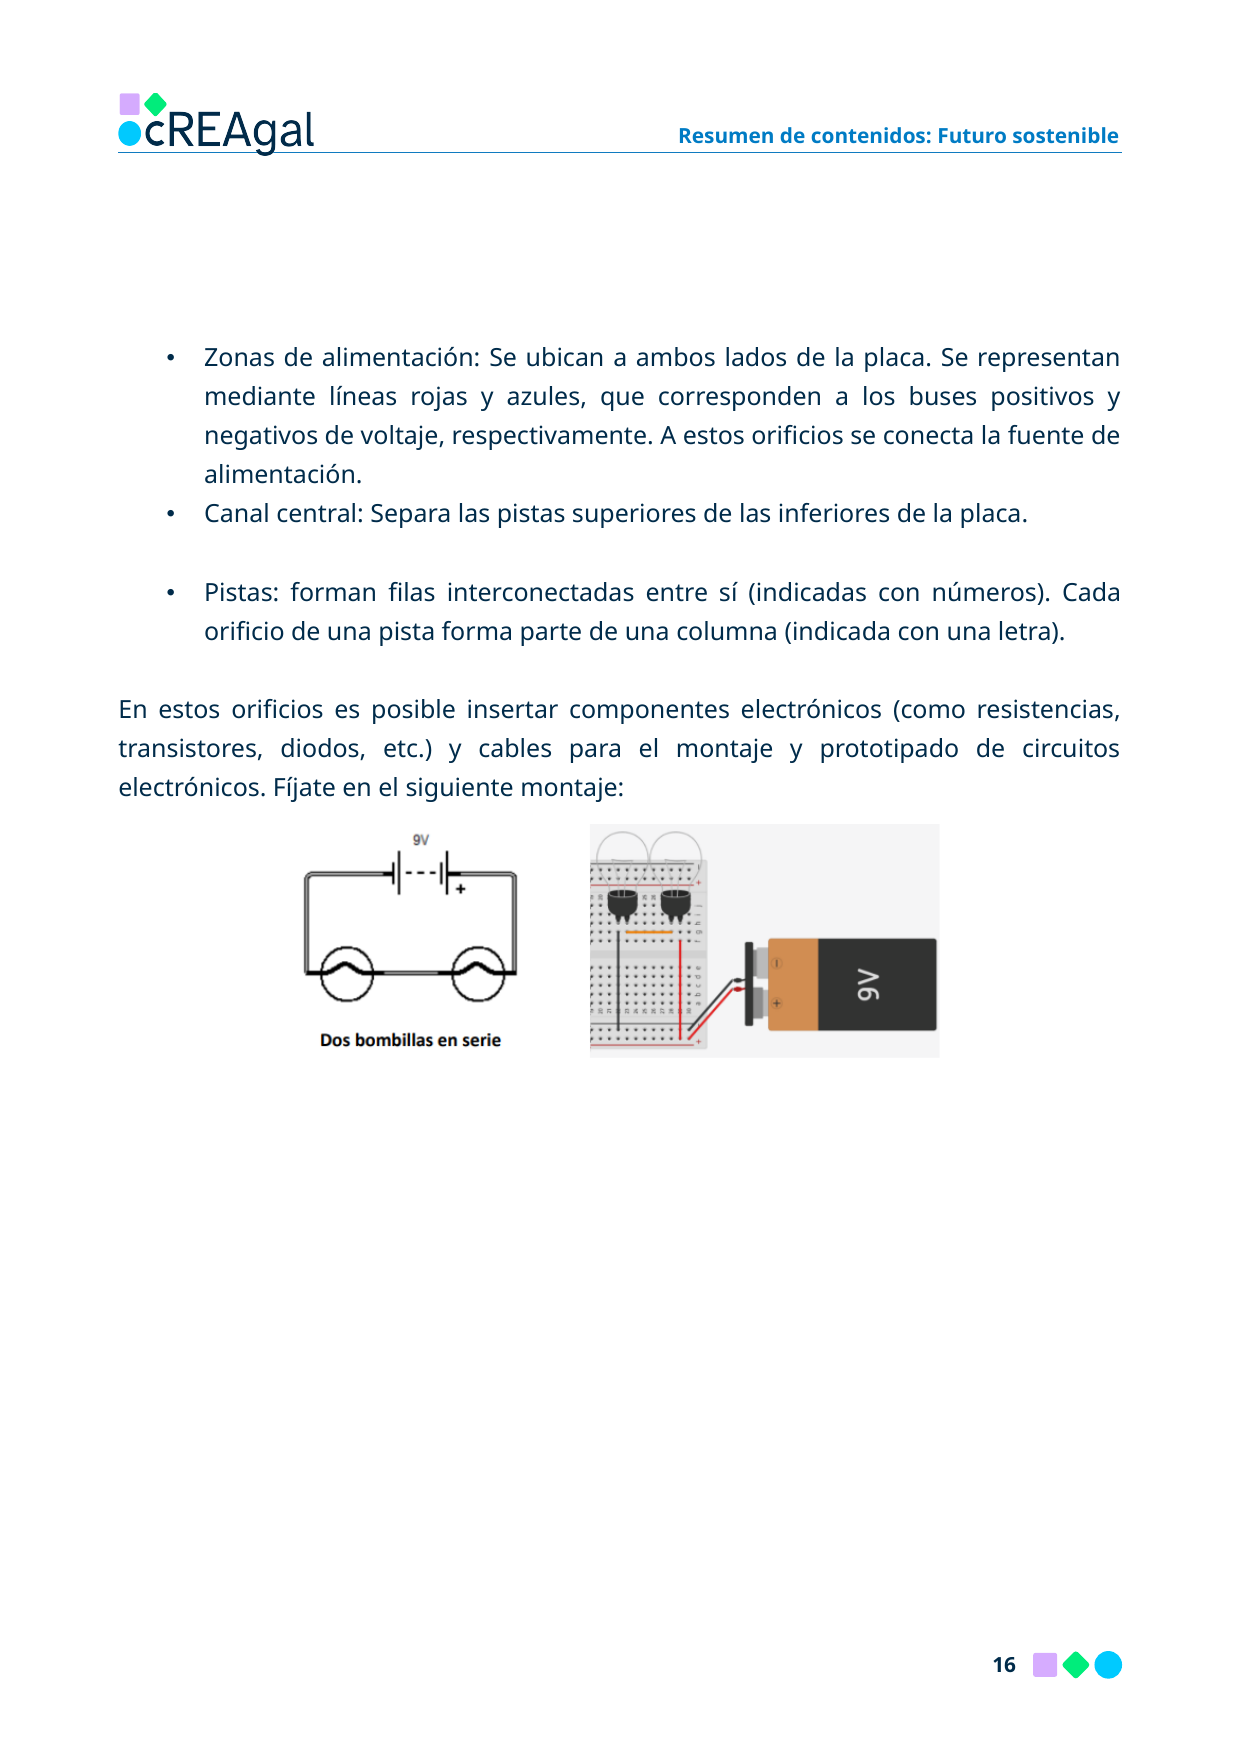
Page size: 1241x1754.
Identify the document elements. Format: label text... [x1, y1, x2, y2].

list Canal central: Separa las pistas superiores de las inferiores de la placa. [166, 496, 1122, 530]
list Pistas: forman filas interconectadas entre sí (indicadas con números). Cada orificio de una pista forma parte de una columna (indicada con una letra). [166, 574, 1122, 647]
list Zonas de alimentación: Se ubican a ambos lados de la placa. Se representan mediante líneas rojas y azules, que corresponden a los buses positivos y negativos de voltaje, respectivamente. A estos orificios se conecta la fuente de alimentación. [166, 339, 1122, 491]
picture [118, 93, 314, 156]
text En estos orificios es posible insertar componentes electrónicos (como resistencias, transistores, diodos, etc.) y cables para el montaje y prototipado de circuitos electrónicos. Fíjate en el siguiente montaje: [118, 692, 1122, 804]
picture [285, 824, 947, 1061]
